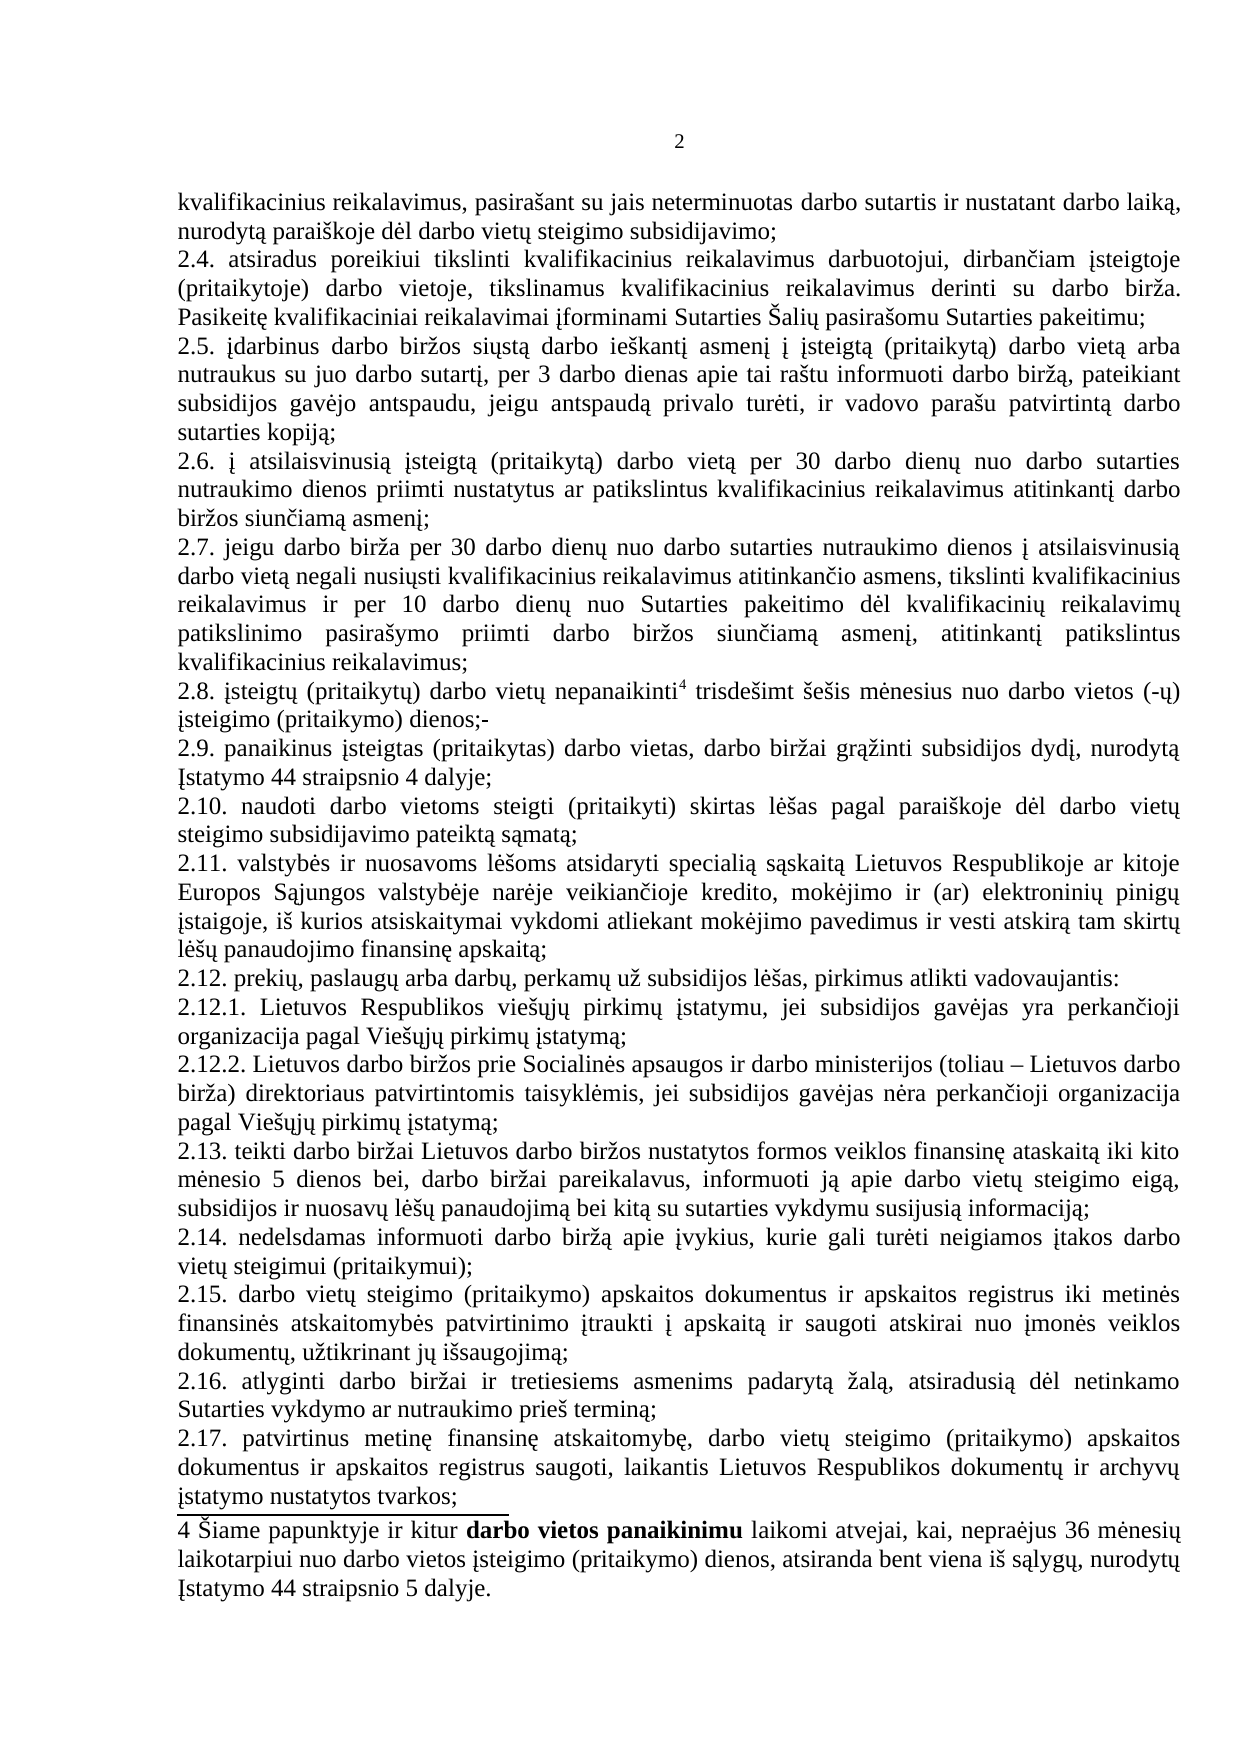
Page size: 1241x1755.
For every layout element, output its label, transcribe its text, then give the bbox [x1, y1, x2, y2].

text 2.12. prekių, paslaugų arba darbų, perkamų už subsidijos lėšas, pirkimus atlikti vadovaujantis: [177, 963, 1181, 992]
text 2.12.1. Lietuvos Respublikos viešųjų pirkimų įstatymu, jei subsidijos gavėjas yra perkančioji organizacija pagal Viešųjų pirkimų įstatymą; [177, 992, 1181, 1049]
text 2.8. įsteigtų (pritaikytų) darbo vietų nepanaikinti trisdešimt šešis mėnesius nuo darbo vietos (-ų) įsteigimo (pritaikymo) dienos; [177, 676, 1181, 733]
text 2.7. jeigu darbo birža per 30 darbo dienų nuo darbo sutarties nutraukimo dienos į atsilaisvinusią darbo vietą negali nusiųsti kvalifikacinius reikalavimus atitinkančio asmens, tikslinti kvalifikacinius reikalavimus ir per 10 darbo dienų nuo Sutarties pakeitimo dėl kvalifikacinių reikalavimų patikslinimo pasirašymo priimti darbo biržos siunčiamą asmenį, atitinkantį patikslintus kvalifikacinius reikalavimus; [177, 532, 1181, 676]
text 2.5. įdarbinus darbo biržos siųstą darbo ieškantį asmenį į įsteigtą (pritaikytą) darbo vietą arba nutraukus su juo darbo sutartį, per 3 darbo dienas apie tai raštu informuoti darbo biržą, pateikiant subsidijos gavėjo antspaudu, jeigu antspaudą privalo turėti, ir vadovo parašu patvirtintą darbo sutarties kopiją; [177, 331, 1181, 446]
text 2.10. naudoti darbo vietoms steigti (pritaikyti) skirtas lėšas pagal paraiškoje dėl darbo vietų steigimo subsidijavimo pateiktą sąmatą; [177, 791, 1181, 848]
text 2.15. darbo vietų steigimo (pritaikymo) apskaitos dokumentus ir apskaitos registrus iki metinės finansinės atskaitomybės patvirtinimo įtraukti į apskaitą ir saugoti atskirai nuo įmonės veiklos dokumentų, užtikrinant jų išsaugojimą; [177, 1279, 1181, 1366]
text 2.11. valstybės ir nuosavoms lėšoms atsidaryti specialią sąskaitą Lietuvos Respublikoje ar kitoje Europos Sąjungos valstybėje narėje veikiančioje kredito, mokėjimo ir (ar) elektroninių pinigų įstaigoje, iš kurios atsiskaitymai vykdomi atliekant mokėjimo pavedimus ir vesti atskirą tam skirtų lėšų panaudojimo finansinę apskaitą; [177, 848, 1181, 963]
text Šiame papunktyje ir kitur darbo vietos panaikinimu laikomi atvejai, kai, nepraėjus 36 mėnesių laikotarpiui nuo darbo vietos įsteigimo (pritaikymo) dienos, atsiranda bent viena iš sąlygų, nurodytų Įstatymo 44 straipsnio 5 dalyje. [177, 1515, 1181, 1602]
text 2.12.2. Lietuvos darbo biržos prie Socialinės apsaugos ir darbo ministerijos (toliau – Lietuvos darbo birža) direktoriaus patvirtintomis taisyklėmis, jei subsidijos gavėjas nėra perkančioji organizacija pagal Viešųjų pirkimų įstatymą; [177, 1049, 1181, 1136]
text 2.16. atlyginti darbo biržai ir tretiesiems asmenims padarytą žalą, atsiradusią dėl netinkamo Sutarties vykdymo ar nutraukimo prieš terminą; [177, 1366, 1181, 1423]
text 2.9. panaikinus įsteigtas (pritaikytas) darbo vietas, darbo biržai grąžinti subsidijos dydį, nurodytą Įstatymo 44 straipsnio 4 dalyje; [177, 733, 1181, 791]
text 2.17. patvirtinus metinę finansinę atskaitomybę, darbo vietų steigimo (pritaikymo) apskaitos dokumentus ir apskaitos registrus saugoti, laikantis Lietuvos Respublikos dokumentų ir archyvų įstatymo nustatytos tvarkos; [177, 1423, 1181, 1509]
text 2.6. į atsilaisvinusią įsteigtą (pritaikytą) darbo vietą per 30 darbo dienų nuo darbo sutarties nutraukimo dienos priimti nustatytus ar patikslintus kvalifikacinius reikalavimus atitinkantį darbo biržos siunčiamą asmenį; [177, 446, 1181, 532]
text 2.4. atsiradus poreikiui tikslinti kvalifikacinius reikalavimus darbuotojui, dirbančiam įsteigtoje (pritaikytoje) darbo vietoje, tikslinamus kvalifikacinius reikalavimus derinti su darbo birža. Pasikeitę kvalifikaciniai reikalavimai įforminami Sutarties Šalių pasirašomu Sutarties pakeitimu; [177, 244, 1181, 331]
text 2.14. nedelsdamas informuoti darbo biržą apie įvykius, kurie gali turėti neigiamos įtakos darbo vietų steigimui (pritaikymui); [177, 1222, 1181, 1279]
text kvalifikacinius reikalavimus, pasirašant su jais neterminuotas darbo sutartis ir nustatant darbo laiką, nurodytą paraiškoje dėl darbo vietų steigimo subsidijavimo; [177, 187, 1181, 244]
text 2.13. teikti darbo biržai Lietuvos darbo biržos nustatytos formos veiklos finansinę ataskaitą iki kito mėnesio 5 dienos bei, darbo biržai pareikalavus, informuoti ją apie darbo vietų steigimo eigą, subsidijos ir nuosavų lėšų panaudojimą bei kitą su sutarties vykdymu susijusią informaciją; [177, 1136, 1181, 1222]
